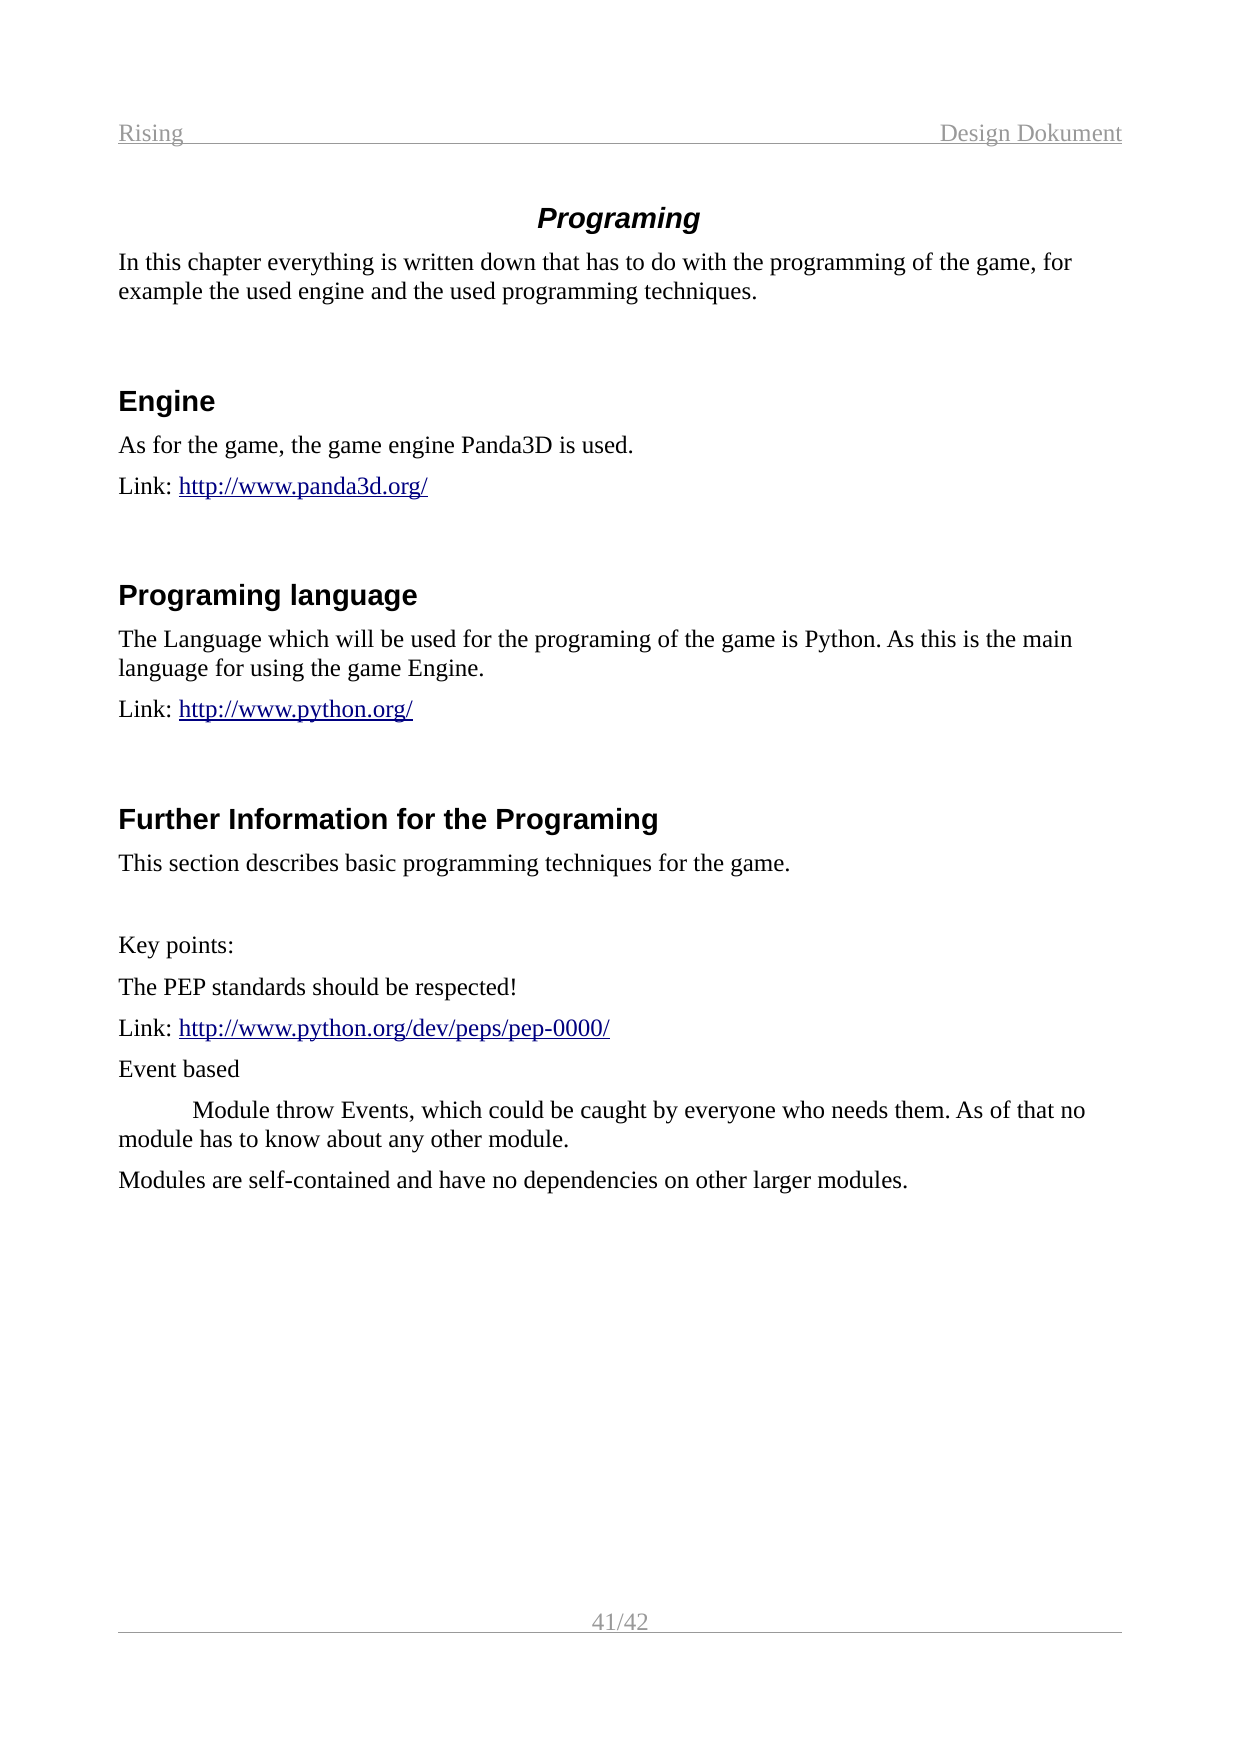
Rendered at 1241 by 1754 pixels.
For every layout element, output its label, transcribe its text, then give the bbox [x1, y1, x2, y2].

text Link: http://www.python.org/ [118, 694, 1122, 723]
text Event based [118, 1054, 1122, 1083]
text As for the game, the game engine Panda3D is used. [118, 430, 1122, 458]
text This section describes basic programming techniques for the game. [118, 848, 1122, 877]
text Link: http://www.python.org/dev/peps/pep-0000/ [118, 1013, 1122, 1042]
subtitle Programing [118, 201, 1122, 235]
text The Language which will be used for the programing of the game is Python. As this is the main language for using the game Engine. [118, 624, 1122, 682]
subtitle Engine [118, 384, 1122, 417]
text Modules are self-contained and have no dependencies on other larger modules. [118, 1166, 1122, 1194]
subtitle Programing language [118, 578, 1122, 612]
text Module throw Events, which could be caught by everyone who needs them. As of that no module has to know about any other module. [118, 1096, 1122, 1153]
subtitle Further Information for the Programing [118, 802, 1122, 836]
text The PEP standards should be respected! [118, 972, 1122, 1001]
text In this chapter everything is written down that has to do with the programming of the game, for example the used engine and the used programming techniques. [118, 247, 1122, 305]
text Link: http://www.panda3d.org/ [118, 471, 1122, 500]
text Key points: [118, 931, 1122, 959]
